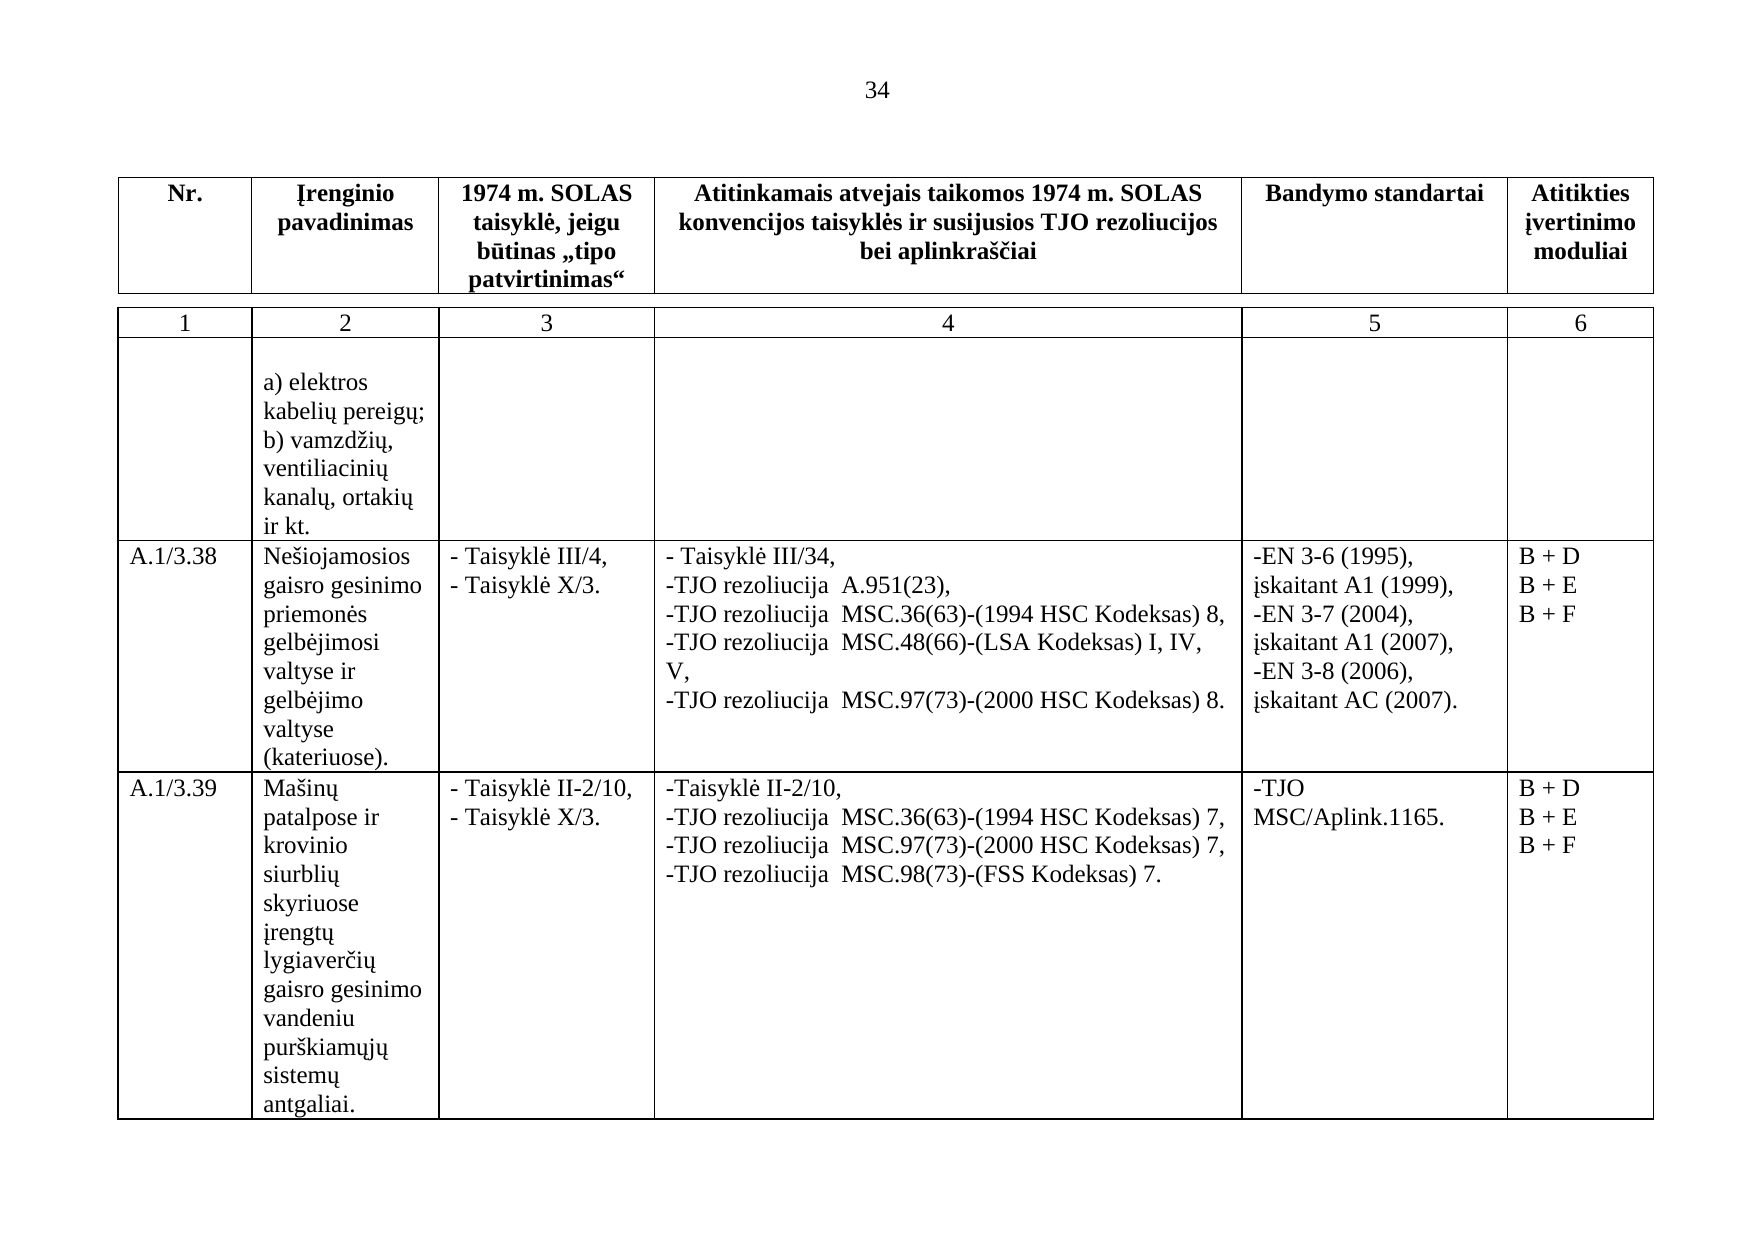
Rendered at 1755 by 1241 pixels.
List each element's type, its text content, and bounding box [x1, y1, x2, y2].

table_header Įrenginio pavadinimas [252, 178, 438, 293]
table_cell Mašinų patalpose ir krovinio siurblių skyriuose įrengtų lygiaverčių gaisro gesinimo vandeniu purškiamųjų sistemų antgaliai. [253, 773, 438, 1118]
table_cell B + D B + E B + F [1508, 541, 1653, 771]
table_cell A.1/3.38 [119, 541, 251, 771]
table_cell [655, 338, 1241, 540]
table_cell a) elektros kabelių pereigų; b) vamzdžių, ventiliacinių kanalų, ortakių ir kt. [253, 338, 438, 540]
table_header Atitinkamais atvejais taikomos 1974 m. SOLAS konvencijos taisyklės ir susijusios TJO rezoliucijos bei aplinkraščiai [655, 178, 1241, 293]
table_cell Nešiojamosios gaisro gesinimo priemonės gelbėjimosi valtyse ir gelbėjimo valtyse (kateriuose). [253, 541, 438, 771]
table_cell B + D B + E B + F [1508, 773, 1653, 1118]
table_cell -Taisyklė II-2/10, -TJO rezoliucija MSC.36(63)-(1994 HSC Kodeksas) 7, -TJO rezoliucija MSC.97(73)-(2000 HSC Kodeksas) 7, -TJO rezoliucija MSC.98(73)-(FSS Kodeksas) 7. [655, 773, 1241, 1118]
table_cell [252, 294, 439, 307]
table_header Bandymo standartai [1242, 178, 1507, 293]
table_header Atitikties įvertinimo moduliai [1508, 178, 1653, 293]
table_cell [1242, 294, 1507, 307]
table_header Nr. [119, 178, 251, 293]
table_cell - Taisyklė III/4, - Taisyklė X/3. [440, 541, 654, 771]
table_cell [440, 338, 654, 540]
table_cell -TJO MSC/Aplink.1165. [1243, 773, 1507, 1118]
table_cell [118, 294, 252, 307]
table_header 1974 m. SOLAS taisyklė, jeigu būtinas „tipo patvirtinimas“ [439, 178, 654, 293]
table_cell 6 [1508, 308, 1653, 337]
table_cell [439, 294, 654, 307]
table_cell A.1/3.39 [119, 773, 251, 1118]
table_cell - Taisyklė III/34, -TJO rezoliucija A.951(23), -TJO rezoliucija MSC.36(63)-(1994 HSC Kodeksas) 8, -TJO rezoliucija MSC.48(66)-(LSA Kodeksas) I, IV, V, -TJO rezoliucija MSC.97(73)-(2000 HSC Kodeksas) 8. [655, 541, 1241, 771]
table_cell 4 [655, 308, 1241, 337]
table_cell 5 [1243, 308, 1507, 337]
table_cell [654, 294, 1242, 307]
table_cell 2 [253, 308, 438, 337]
table_cell [119, 338, 251, 540]
table_cell [1243, 338, 1507, 540]
table_cell -EN 3-6 (1995), įskaitant A1 (1999), -EN 3-7 (2004), įskaitant A1 (2007), -EN 3-8 (2006), įskaitant AC (2007). [1243, 541, 1507, 771]
table_cell [1508, 294, 1653, 307]
table_cell 1 [119, 308, 251, 337]
table_cell [1508, 338, 1653, 540]
table_cell - Taisyklė II-2/10, - Taisyklė X/3. [440, 773, 654, 1118]
table_cell 3 [440, 308, 654, 337]
